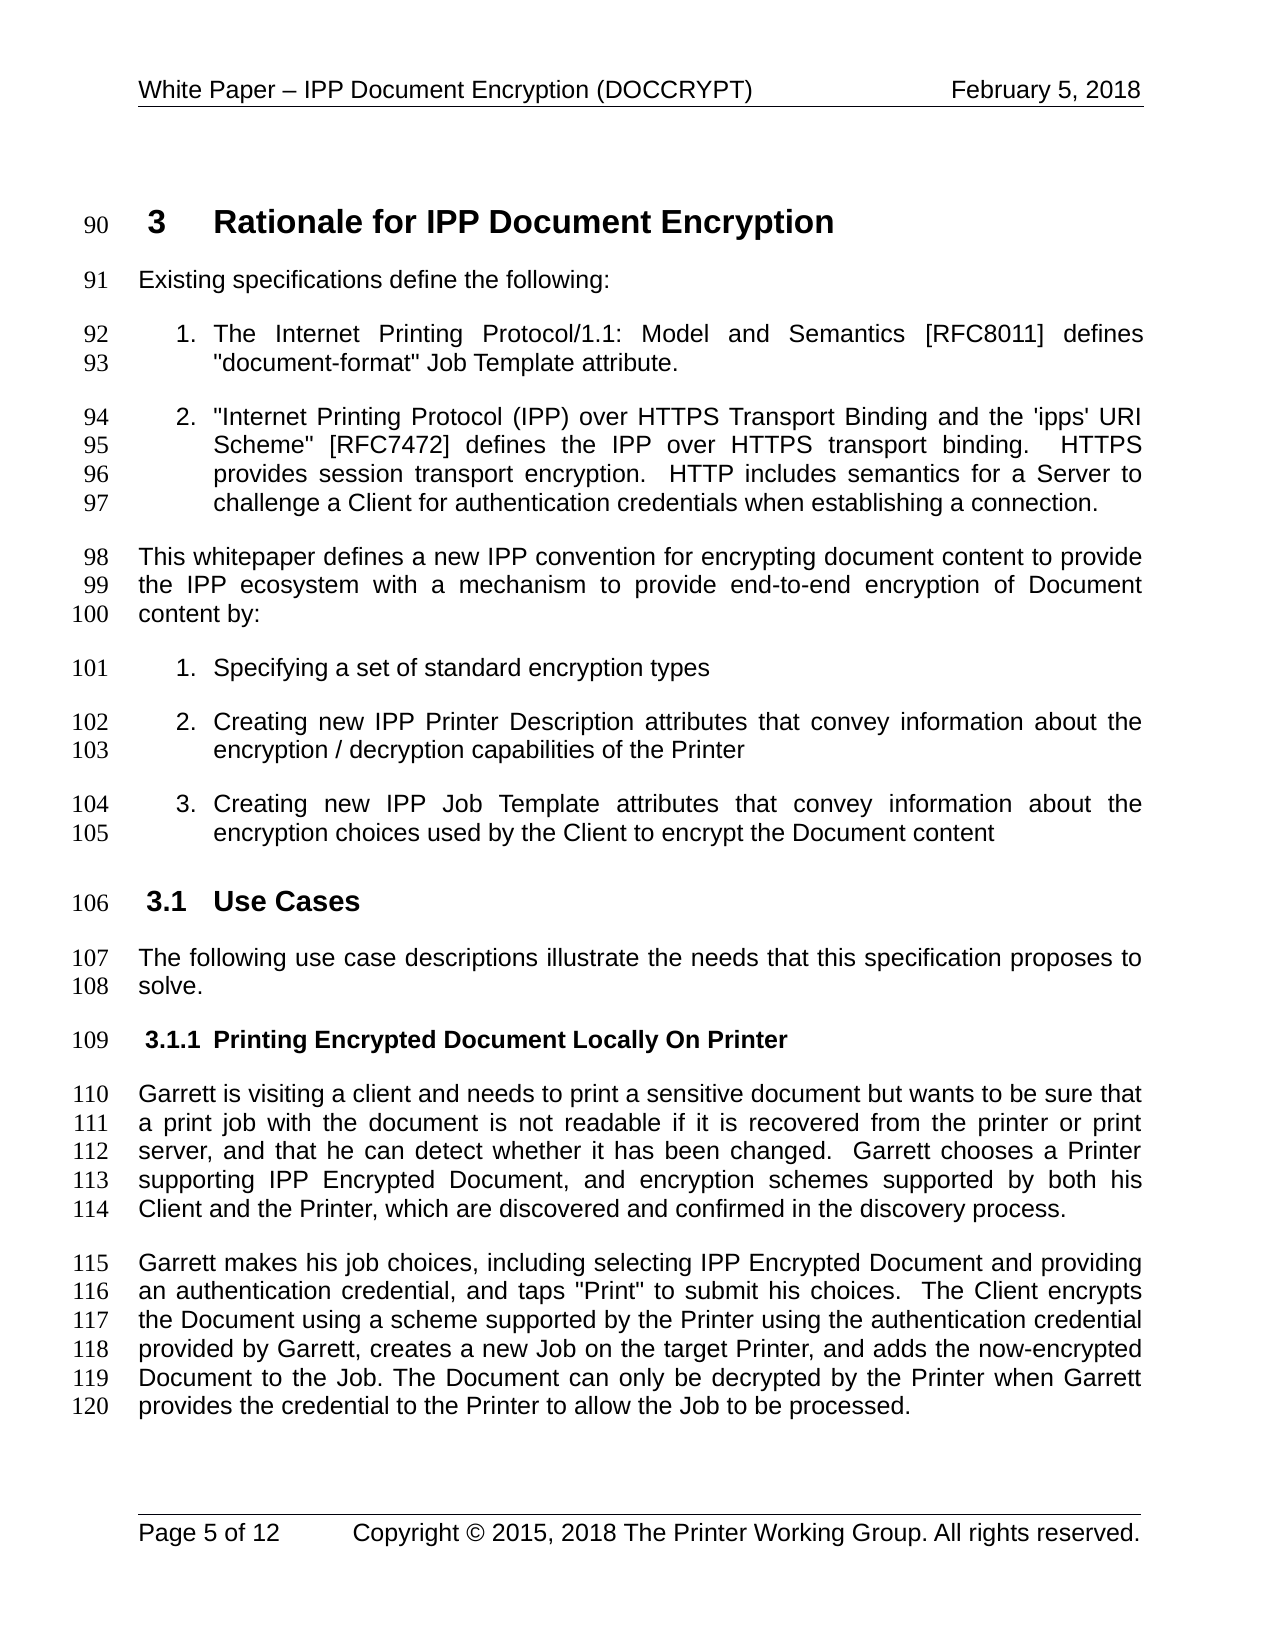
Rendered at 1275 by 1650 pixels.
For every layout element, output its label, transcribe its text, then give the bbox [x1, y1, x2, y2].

list Creating new IPP Job Template attributes that convey information about the encryption choices used by the Client to encrypt the Document content [176, 789, 1144, 847]
list "Internet Printing Protocol (IPP) over HTTPS Transport Binding and the 'ipps' URI Scheme" [RFC7472] defines the IPP over HTTPS transport binding. HTTPS provides session transport encryption. HTTP includes semantics for a Server to challenge a Client for authentication credentials when establishing a connection. [176, 402, 1144, 517]
list The Internet Printing Protocol/1.1: Model and Semantics [RFC8011] defines "document-format" Job Template attribute. [176, 319, 1144, 377]
list Specifying a set of standard encryption types [176, 653, 1144, 682]
text Existing specifications define the following: [138, 265, 1144, 294]
subtitle Printing Encrypted Document Locally On Printer [138, 1025, 1144, 1054]
text Garrett is visiting a client and needs to print a sensitive document but wants to be sure that a print job with the document is not readable if it is recovered from the printer or print server, and that he can detect whether it has been changed. Garrett chooses a Printer supporting IPP Encrypted Document, and encryption schemes supported by both his Client and the Printer, which are discovered and confirmed in the discovery process. [138, 1079, 1144, 1223]
list Creating new IPP Printer Description attributes that convey information about the encryption / decryption capabilities of the Printer [176, 707, 1144, 764]
subtitle Rationale for IPP Document Encryption [138, 202, 1144, 240]
text The following use case descriptions illustrate the needs that this specification proposes to solve. [138, 943, 1144, 1000]
text Garrett makes his job choices, including selecting IPP Encrypted Document and providing an authentication credential, and taps "Print" to submit his choices. The Client encrypts the Document using a scheme supported by the Printer using the authentication credential provided by Garrett, creates a new Job on the target Printer, and adds the now-encrypted Document to the Job. The Document can only be decrypted by the Printer when Garrett provides the credential to the Printer to allow the Job to be processed. [138, 1248, 1144, 1420]
subtitle Use Cases [138, 884, 1144, 918]
text This whitepaper defines a new IPP convention for encrypting document content to provide the IPP ecosystem with a mechanism to provide end-to-end encryption of Document content by: [138, 542, 1144, 628]
